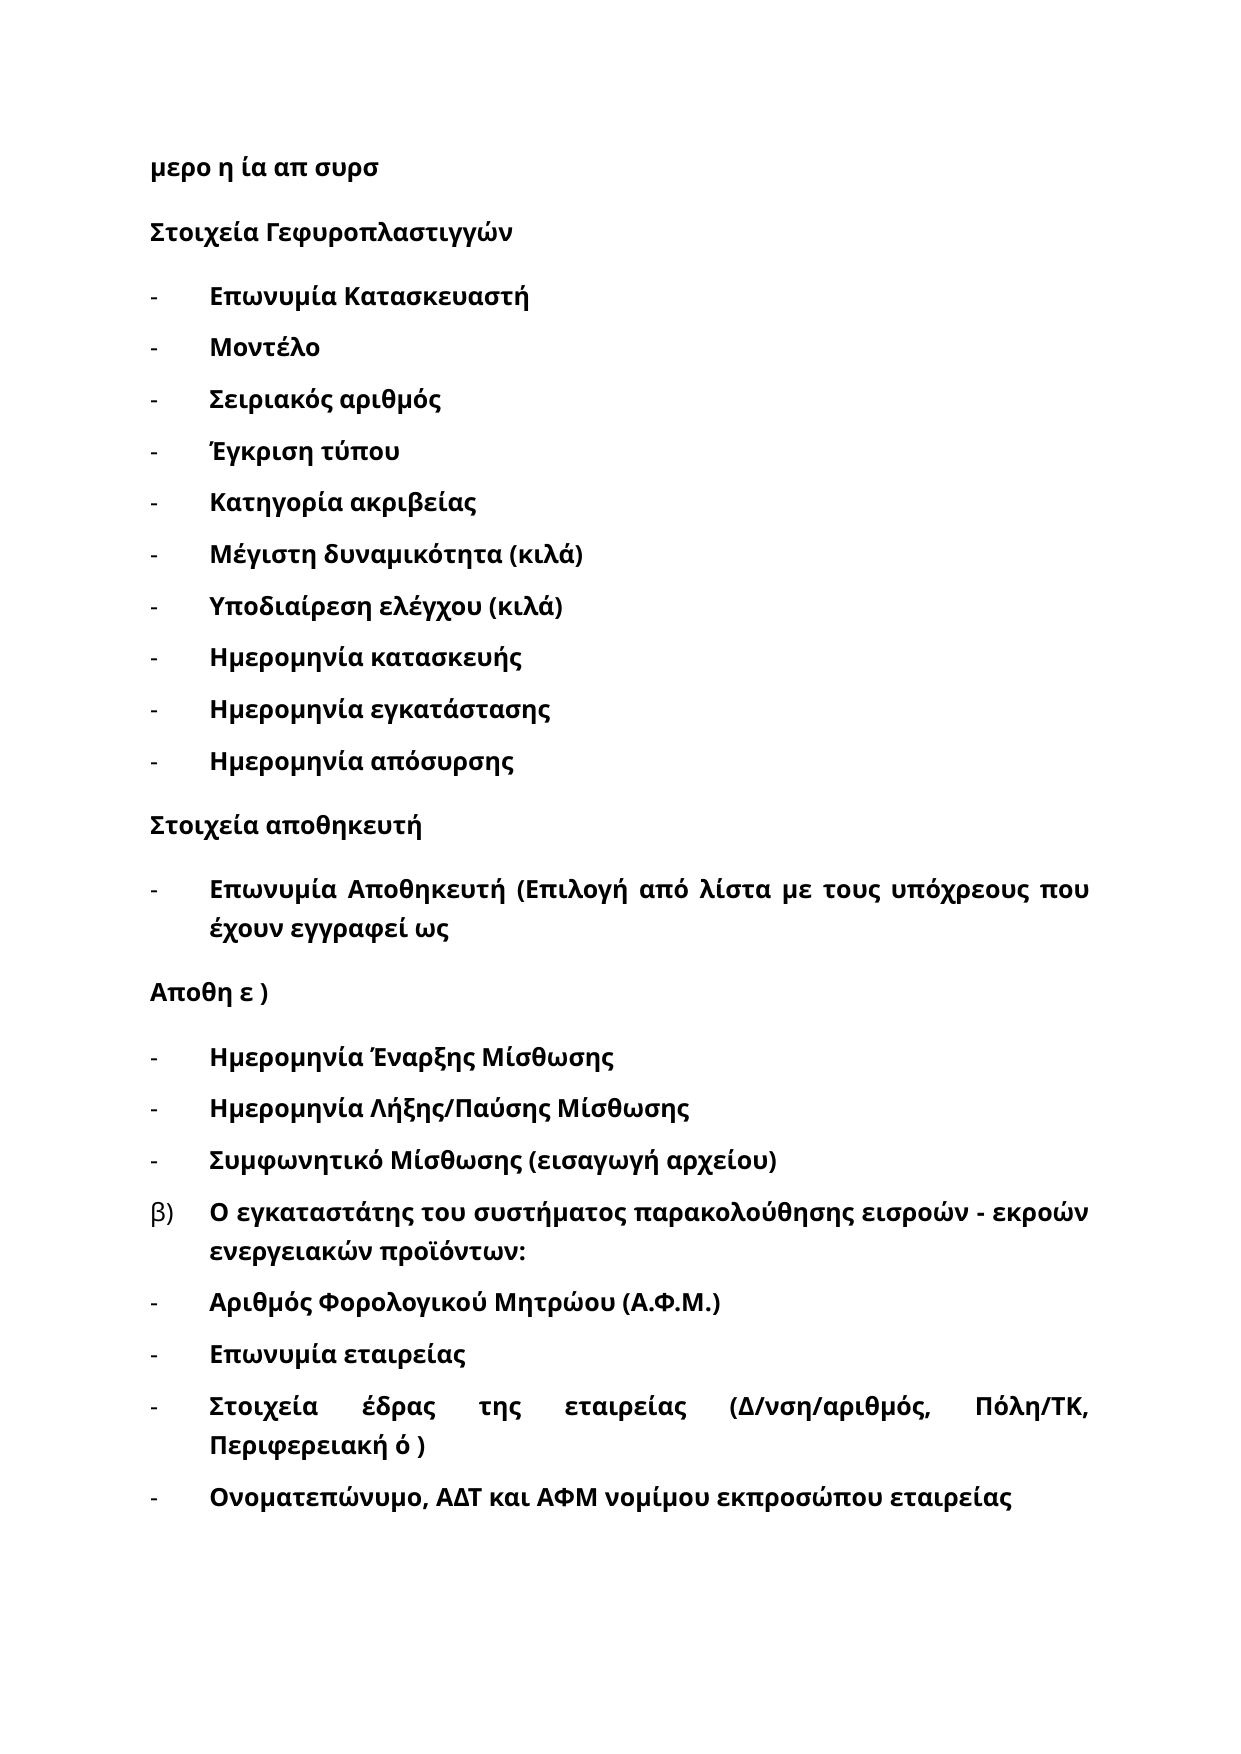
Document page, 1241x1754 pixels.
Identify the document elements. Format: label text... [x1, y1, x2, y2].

list - Επωνυμία Κατασκευαστή [150, 278, 1090, 312]
list - Ημερομηνία Λήξης/Παύσης Μίσθωσης [150, 1091, 1090, 1125]
text Αποθη ε ) [150, 975, 1090, 1009]
list - Κατηγορία ακριβείας [150, 485, 1090, 519]
list - Ημερομηνία Έναρξης Μίσθωσης [150, 1039, 1090, 1073]
list β) Ο εγκαταστάτης του συστήματος παρακολούθησης εισροών - εκροών ενεργειακών προϊόντων: [150, 1194, 1090, 1267]
list - Ονοματεπώνυμο, ΑΔΤ και ΑΦΜ νομίμου εκπροσώπου εταιρείας [150, 1479, 1090, 1513]
list - Ημερομηνία κατασκευής [150, 640, 1090, 674]
list - Επωνυμία εταιρείας [150, 1337, 1090, 1371]
text Στοιχεία αποθηκευτή [150, 807, 1090, 842]
list - Μοντέλο [150, 330, 1090, 364]
list - Στοιχεία έδρας της εταιρείας (Δ/νση/αριθμός, Πόλη/ΤΚ, Περιφερειακή ό ) [150, 1388, 1090, 1462]
list - Έγκριση τύπου [150, 433, 1090, 467]
list - Ημερομηνία εγκατάστασης [150, 692, 1090, 726]
list - Υποδιαίρεση ελέγχου (κιλά) [150, 588, 1090, 622]
list - Σειριακός αριθμός [150, 382, 1090, 416]
list - Συμφωνητικό Μίσθωσης (εισαγωγή αρχείου) [150, 1142, 1090, 1177]
text μερο η ία απ συρσ [150, 150, 1090, 184]
text Στοιχεία Γεφυροπλαστιγγών [150, 214, 1090, 248]
list - Μέγιστη δυναμικότητα (κιλά) [150, 537, 1090, 571]
list - Αριθμός Φορολογικού Μητρώου (Α.Φ.Μ.) [150, 1285, 1090, 1319]
list - Επωνυμία Αποθηκευτή (Επιλογή από λίστα με τους υπόχρεους που έχουν εγγραφεί ως [150, 872, 1090, 945]
list - Ημερομηνία απόσυρσης [150, 743, 1090, 777]
